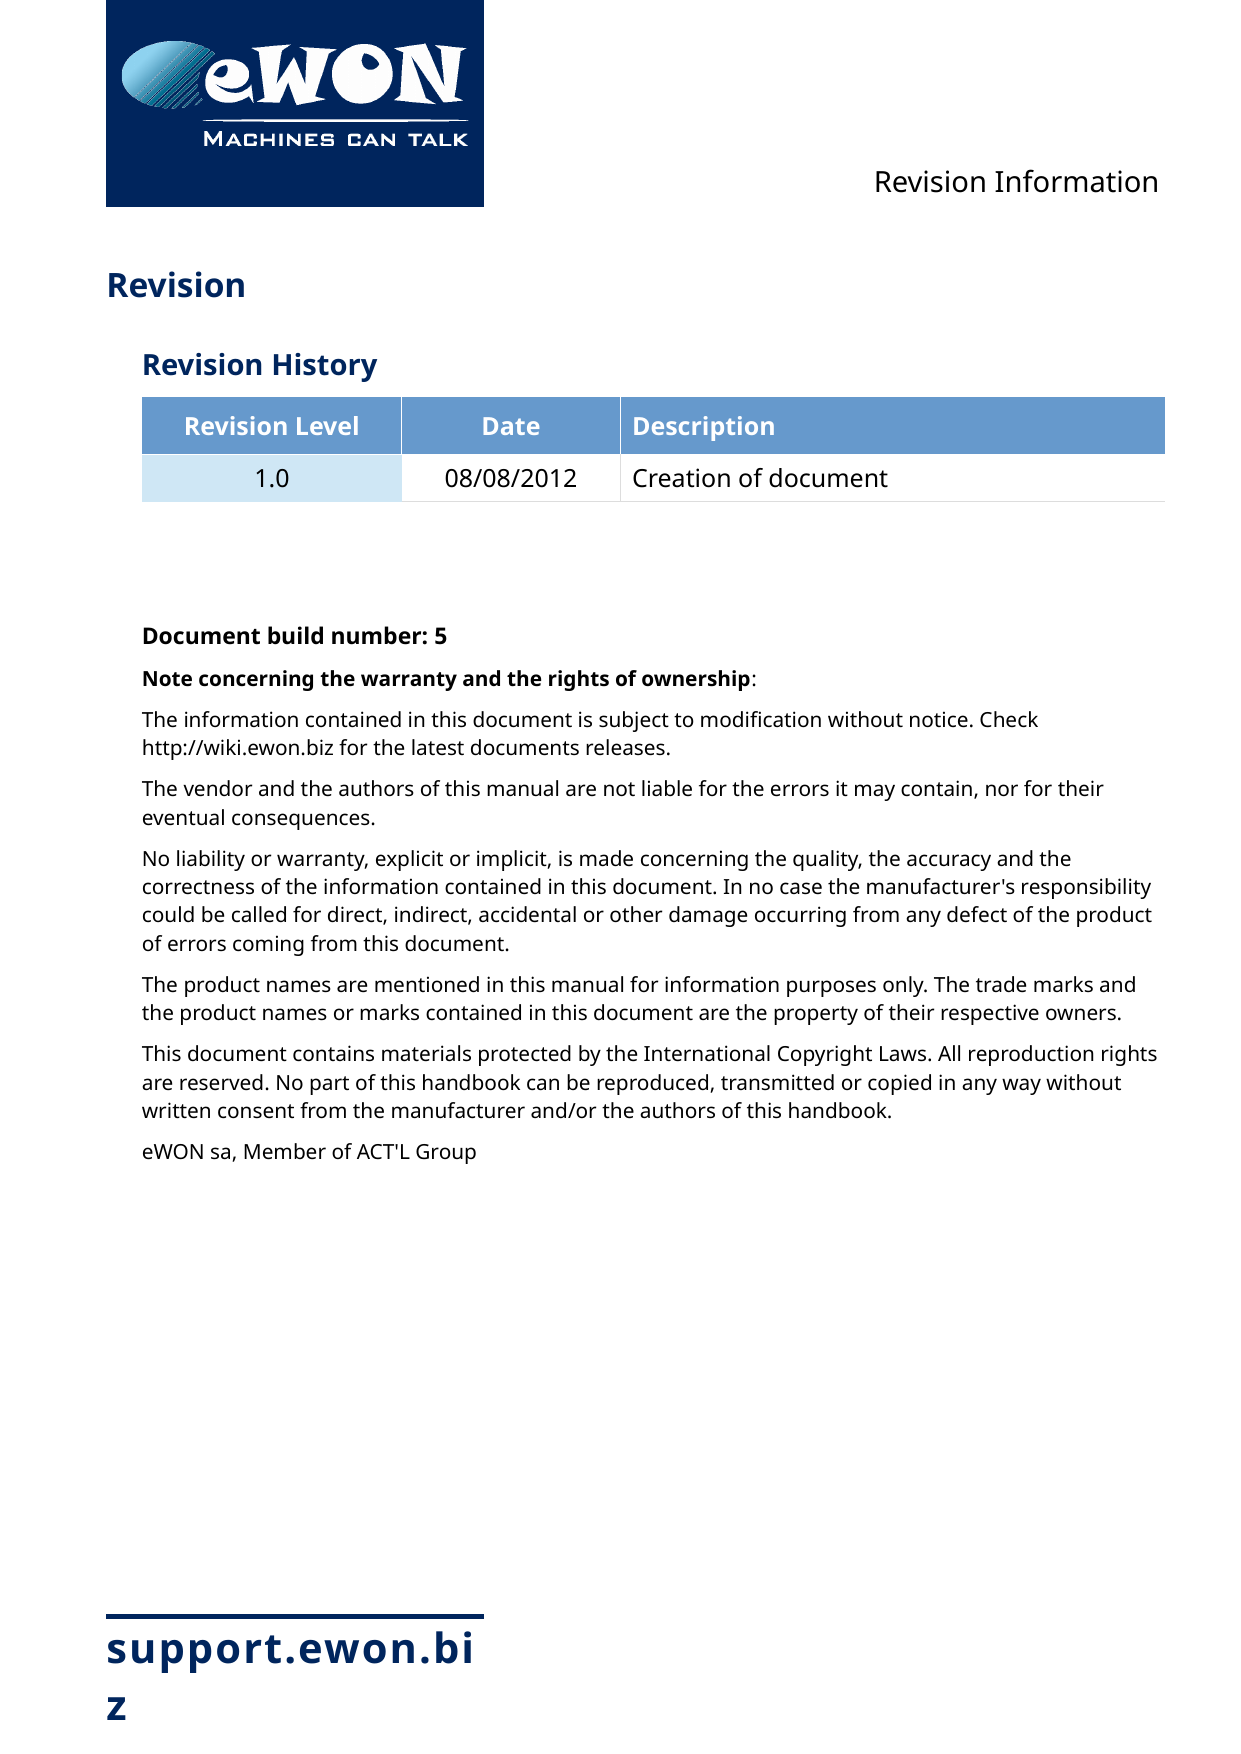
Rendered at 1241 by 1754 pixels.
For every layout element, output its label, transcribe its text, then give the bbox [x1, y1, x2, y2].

subtitle Revision History [142, 344, 1165, 384]
text The vendor and the authors of this manual are not liable for the errors it may contain, nor for their eventual consequences. [142, 774, 1165, 831]
table_header Date [402, 397, 620, 454]
picture [121, 41, 469, 146]
text Note concerning the warranty and the rights of ownership: [142, 664, 1165, 692]
table_cell 08/08/2012 [402, 455, 620, 501]
text The information contained in this document is subject to modification without notice. Check http://wiki.ewon.biz for the latest documents releases. [142, 705, 1165, 762]
table_cell Creation of document [621, 455, 1165, 501]
text No liability or warranty, explicit or implicit, is made concerning the quality, the accuracy and the correctness of the information contained in this document. In no case the manufacturer's responsibility could be called for direct, indirect, accidental or other damage occurring from any defect of the product of errors coming from this document. [142, 844, 1165, 957]
table_cell 1.0 [142, 455, 402, 501]
text The product names are mentioned in this manual for information purposes only. The trade marks and the product names or marks contained in this document are the property of their respective owners. [142, 970, 1165, 1027]
subtitle Revision [106, 261, 1165, 307]
text This document contains materials protected by the International Copyright Laws. All reproduction rights are reserved. No part of this handbook can be reproduced, transmitted or copied in any way without written consent from the manufacturer and/or the authors of this handbook. [142, 1039, 1165, 1124]
text eWON sa, Member of ACT'L Group [142, 1137, 1165, 1166]
table_header Description [621, 397, 1165, 454]
text Document build number: 5 [142, 620, 1165, 652]
table_header Revision Level [142, 397, 401, 454]
